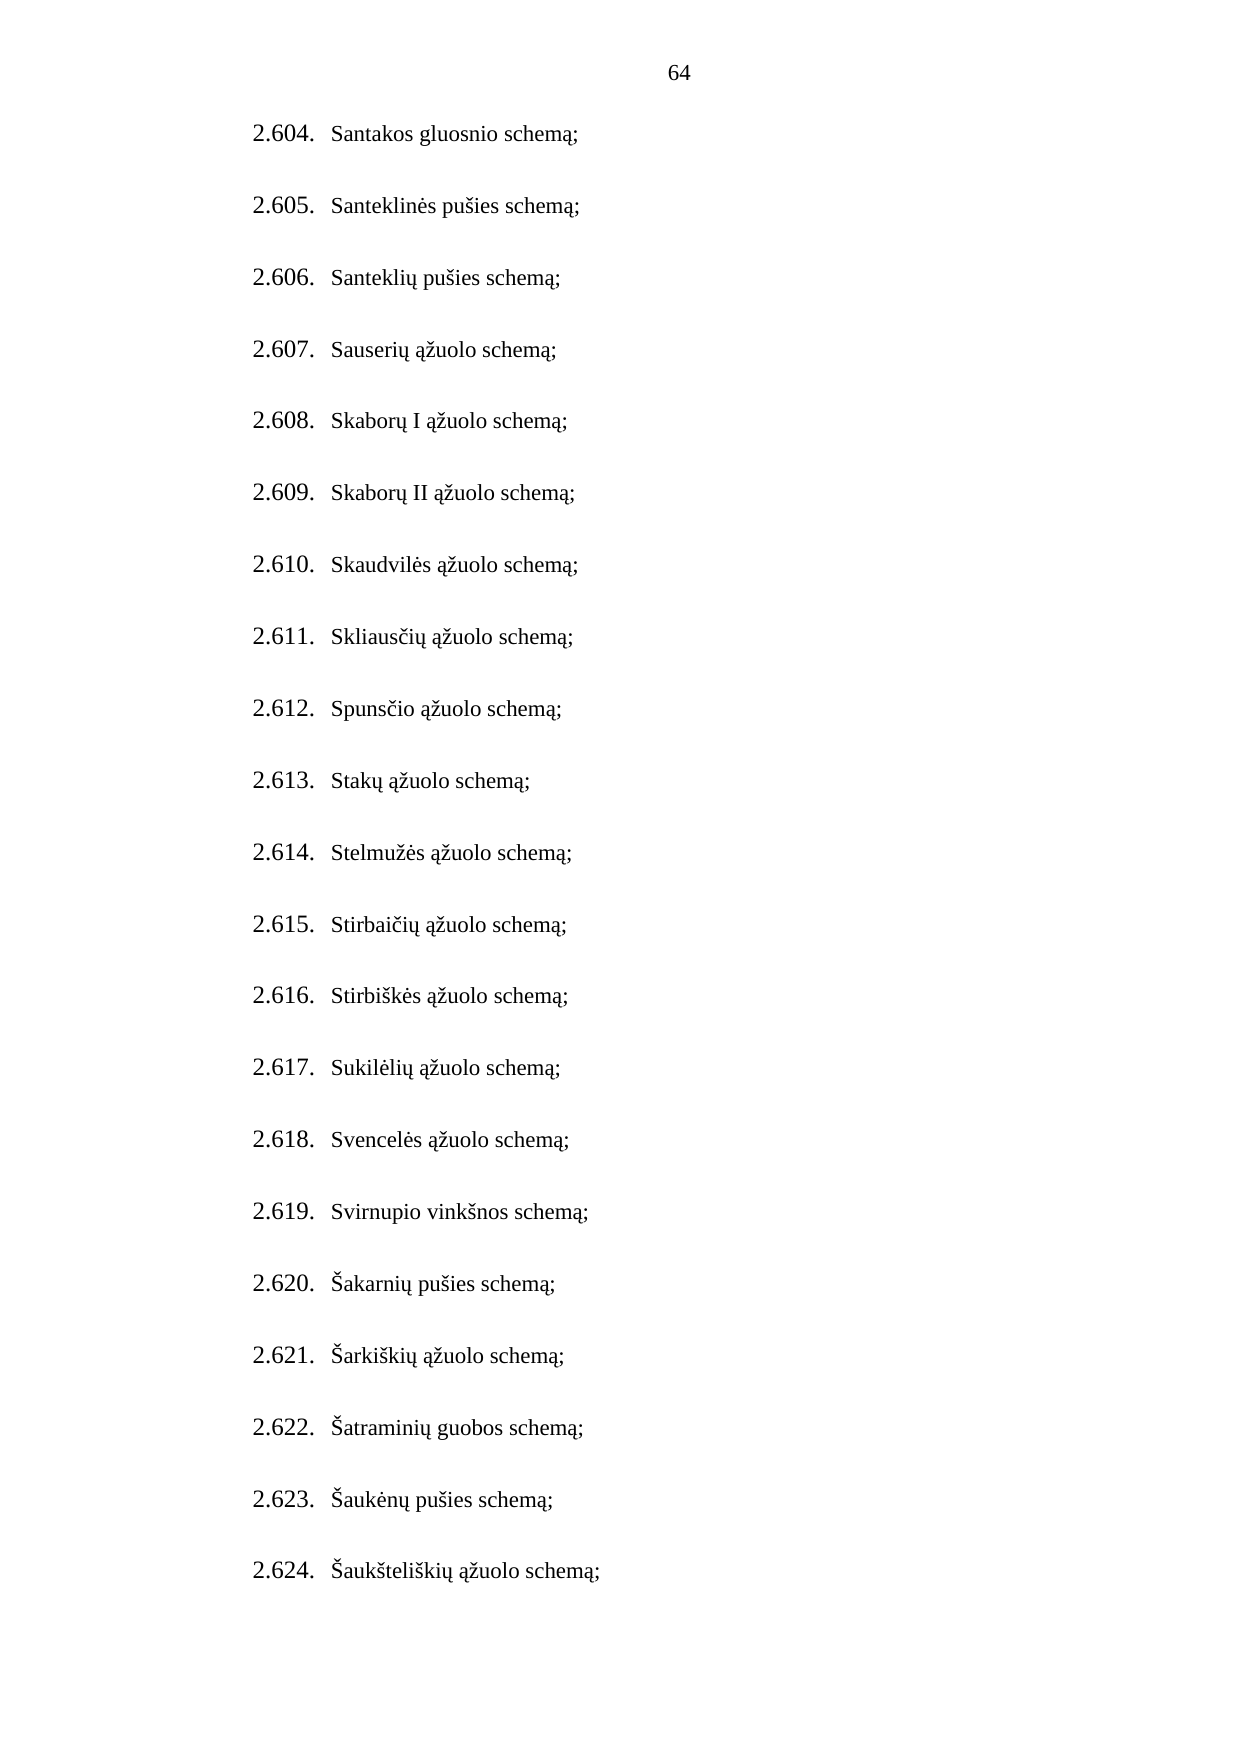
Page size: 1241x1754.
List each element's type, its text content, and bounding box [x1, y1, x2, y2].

text 2.604. Santakos gluosnio schemą; [177, 118, 1181, 147]
text 2.621. Šarkiškių ąžuolo schemą; [177, 1340, 1181, 1369]
text 2.609. Skaborų II ąžuolo schemą; [177, 477, 1181, 506]
text 2.607. Sauserių ąžuolo schemą; [177, 334, 1181, 362]
text 2.624. Šaukšteliškių ąžuolo schemą; [177, 1556, 1181, 1584]
text 2.616. Stirbiškės ąžuolo schemą; [177, 981, 1181, 1009]
text 2.619. Svirnupio vinkšnos schemą; [177, 1196, 1181, 1225]
text 2.606. Santeklių pušies schemą; [177, 262, 1181, 291]
text 2.615. Stirbaičių ąžuolo schemą; [177, 909, 1181, 937]
text 2.610. Skaudvilės ąžuolo schemą; [177, 549, 1181, 578]
text 2.617. Sukilėlių ąžuolo schemą; [177, 1052, 1181, 1081]
text 2.614. Stelmužės ąžuolo schemą; [177, 837, 1181, 866]
text 2.605. Santeklinės pušies schemą; [177, 190, 1181, 219]
text 2.622. Šatraminių guobos schemą; [177, 1412, 1181, 1441]
text 2.620. Šakarnių pušies schemą; [177, 1268, 1181, 1297]
text 2.608. Skaborų I ąžuolo schemą; [177, 406, 1181, 434]
text 2.623. Šaukėnų pušies schemą; [177, 1484, 1181, 1512]
text 2.612. Spunsčio ąžuolo schemą; [177, 693, 1181, 722]
text 2.613. Stakų ąžuolo schemą; [177, 765, 1181, 794]
text 2.618. Svencelės ąžuolo schemą; [177, 1124, 1181, 1153]
text 2.611. Skliausčių ąžuolo schemą; [177, 621, 1181, 650]
